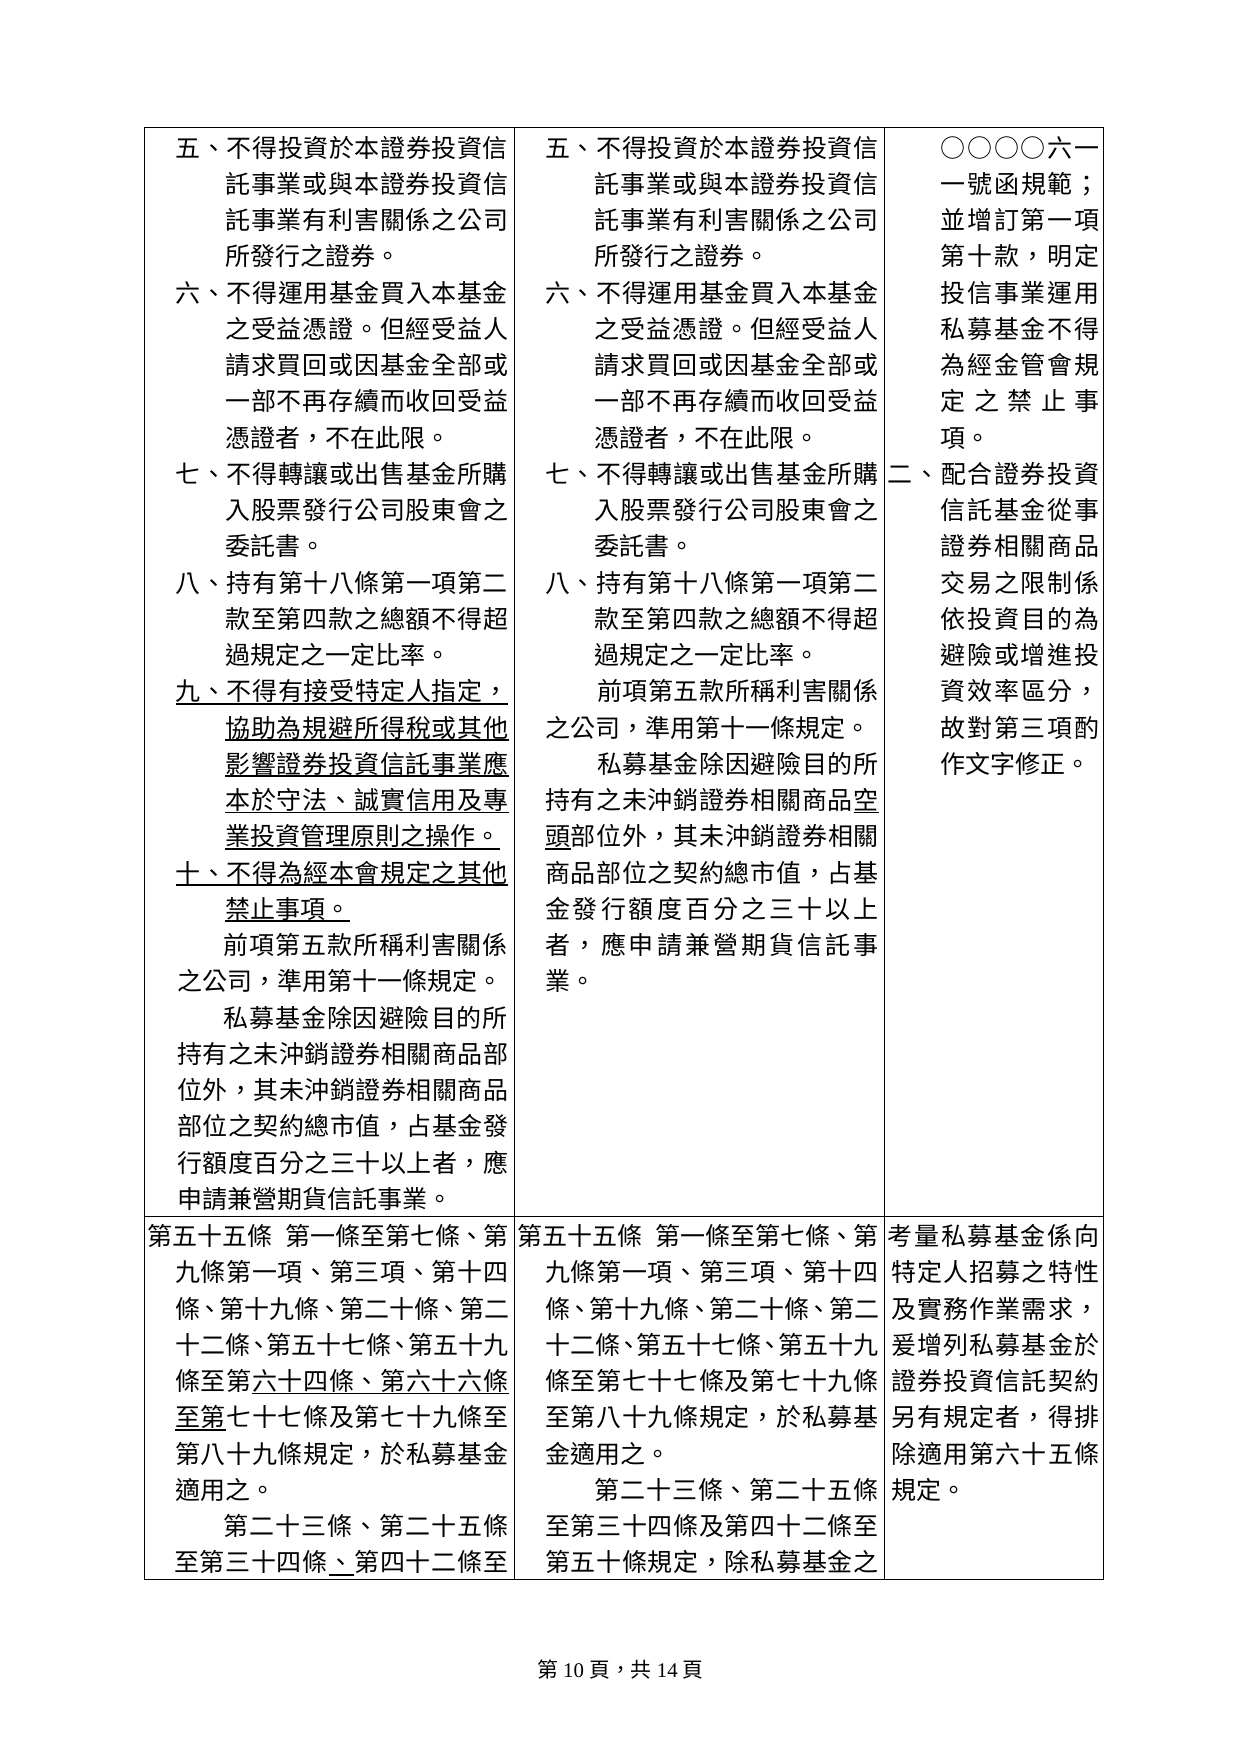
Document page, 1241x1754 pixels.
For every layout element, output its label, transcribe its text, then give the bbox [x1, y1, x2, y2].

table_cell 五、不得投資於本證券投資信託事業或與本證券投資信託事業有利害關係之公司所發行之證券。 六、不得運用基金買入本基金之受益憑證。但經受益人請求買回或因基金全部或一部不再存續而收回受益憑證者，不在此限。 七、不得轉讓或出售基金所購入股票發行公司股東會之委託書。 八、持有第十八條第一項第二款至第四款之總額不得超過規定之一定比率。 前項第五款所稱利害關係之公司，準用第十一條規定。 私募基金除因避險目的所持有之未沖銷證券相關商品空頭部位外，其未沖銷證券相關商品部位之契約總市值，占基金發行額度百分之三十以上者，應申請兼營期貨信託事業。 [515, 128, 884, 1216]
table_cell 考量私募基金係向特定人招募之特性及實務作業需求，爰增列私募基金於證券投資信託契約另有規定者，得排除適用第六十五條規定。 [885, 1217, 1103, 1579]
table_cell 五、不得投資於本證券投資信託事業或與本證券投資信託事業有利害關係之公司所發行之證券。 六、不得運用基金買入本基金之受益憑證。但經受益人請求買回或因基金全部或一部不再存續而收回受益憑證者，不在此限。 七、不得轉讓或出售基金所購入股票發行公司股東會之委託書。 八、持有第十八條第一項第二款至第四款之總額不得超過規定之一定比率。 九、不得有接受特定人指定，協助為規避所得稅或其他影響證券投資信託事業應本於守法、誠實信用及專業投資管理原則之操作。 十、不得為經本會規定之其他禁止事項。 前項第五款所稱利害關係之公司，準用第十一條規定。 私募基金除因避險目的所持有之未沖銷證券相關商品部位外，其未沖銷證券相關商品部位之契約總市值，占基金發行額度百分之三十以上者，應申請兼營期貨信託事業。 [145, 128, 514, 1216]
table_cell 第五十五條 第一條至第七條、第九條第一項、第三項、第十四條、第十九條、第二十條、第二十二條、第五十七條、第五十九條至第七十七條及第七十九條至第八十九條規定，於私募基金適用之。 第二十三條、第二十五條至第三十四條及第四十二條至第五十條規定，除私募基金之 [515, 1217, 884, 1579]
table_cell 第五十五條 第一條至第七條、第九條第一項、第三項、第十四條、第十九條、第二十條、第二十二條、第五十七條、第五十九條至第六十四條、第六十六條至第七十七條及第七十九條至第八十九條規定，於私募基金適用之。 第二十三條、第二十五條至第三十四條、第四十二條至 [145, 1217, 514, 1579]
table_cell ○○○○六一一號函規範；並增訂第一項第十款，明定投信事業運用私募基金不得為經金管會規定之禁止事項。 二、配合證券投資信託基金從事證券相關商品交易之限制係依投資目的為避險或增進投資效率區分，故對第三項酌作文字修正。 [885, 128, 1103, 1216]
